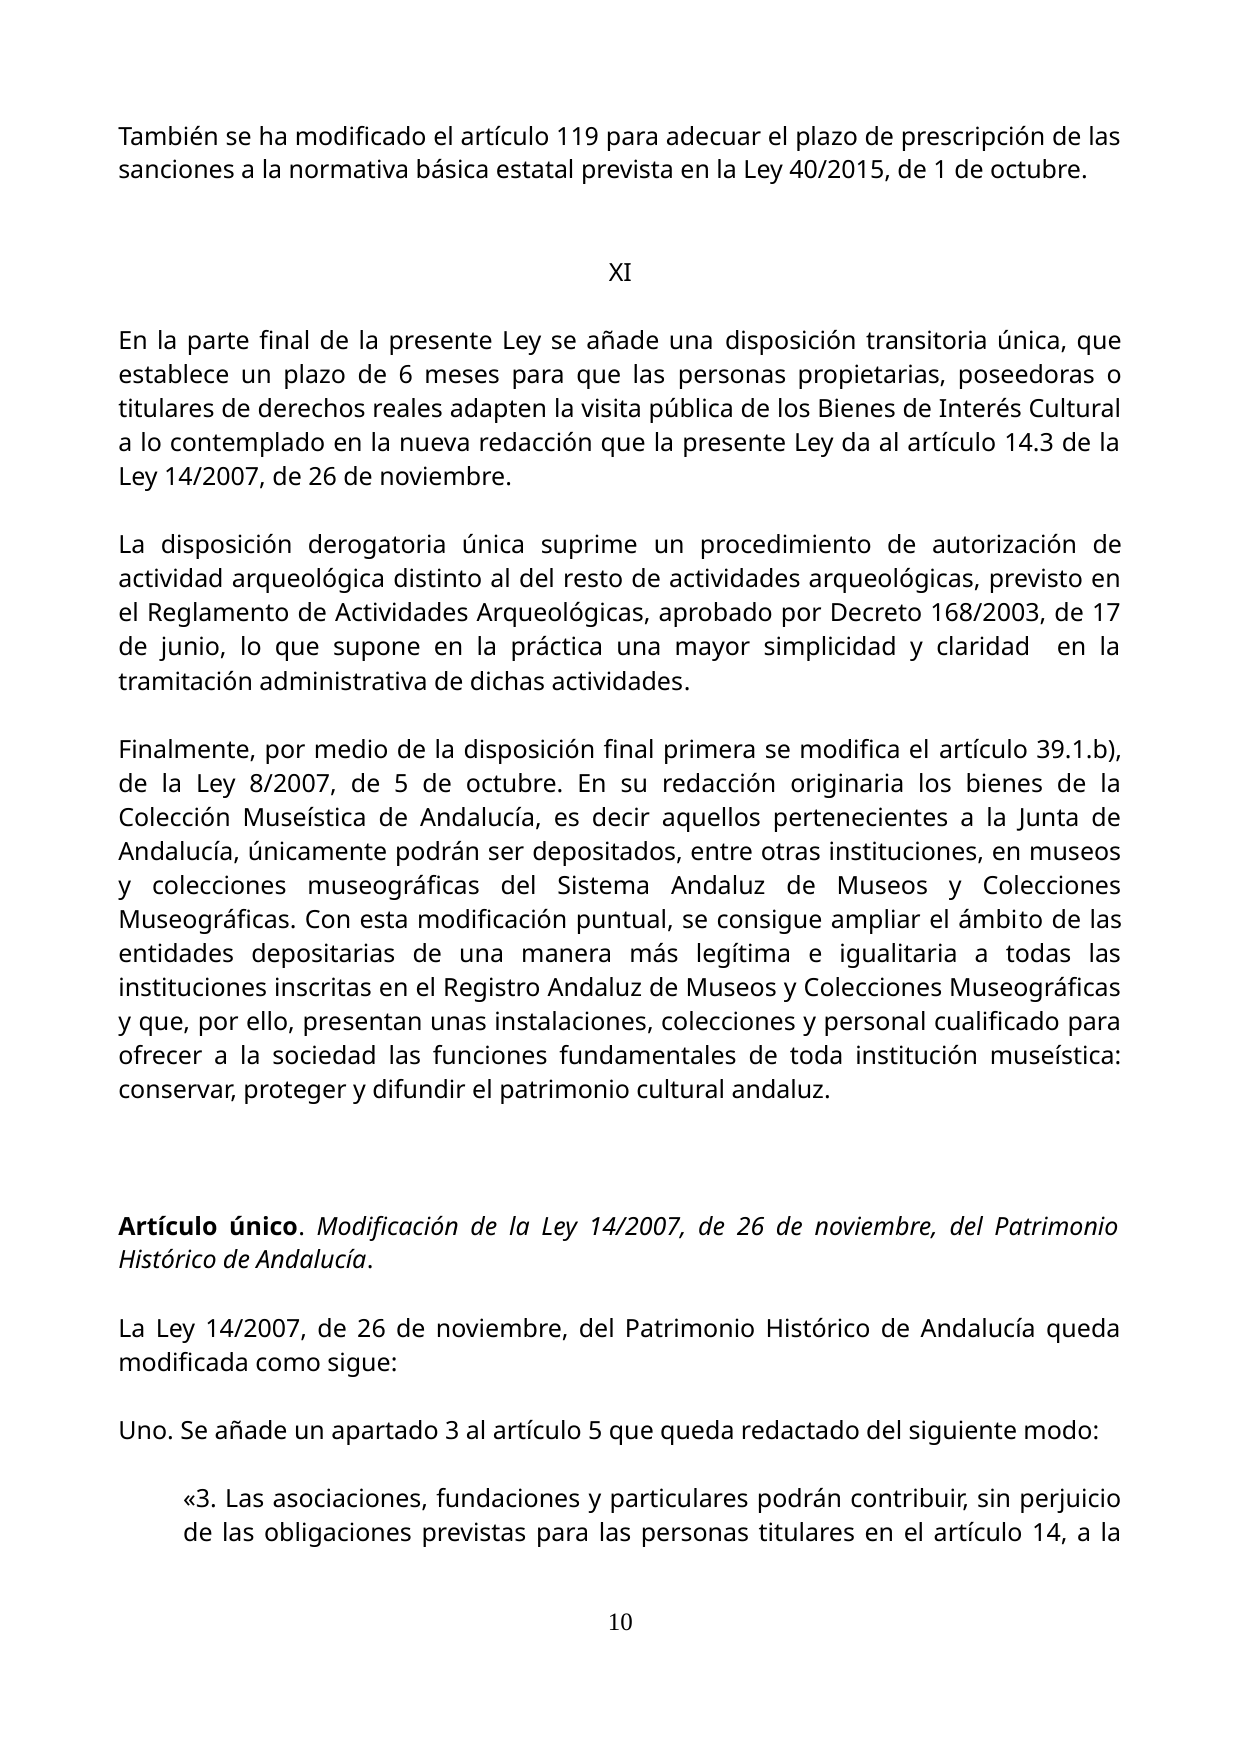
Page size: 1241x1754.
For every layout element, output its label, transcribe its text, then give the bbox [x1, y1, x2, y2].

text La disposición derogatoria única suprime un procedimiento de autorización de actividad arqueológica distinto al del resto de actividades arqueológicas, previsto en el Reglamento de Actividades Arqueológicas, aprobado por Decreto 168/2003, de 17 de junio, lo que supone en la práctica una mayor simplicidad y claridad en la tramitación administrativa de dichas actividades. [118, 527, 1122, 697]
text XI [118, 254, 1122, 288]
text «3. Las asociaciones, fundaciones y particulares podrán contribuir, sin perjuicio de las obligaciones previstas para las personas titulares en el artículo 14, a la [183, 1481, 1122, 1549]
text También se ha modificado el artículo 119 para adecuar el plazo de prescripción de las sanciones a la normativa básica estatal prevista en la Ley 40/2015, de 1 de octubre. [118, 118, 1122, 186]
text Uno. Se añade un apartado 3 al artículo 5 que queda redactado del siguiente modo: [118, 1412, 1122, 1447]
text La Ley 14/2007, de 26 de noviembre, del Patrimonio Histórico de Andalucía queda modificada como sigue: [118, 1310, 1122, 1378]
text Artículo único. Modificación de la Ley 14/2007, de 26 de noviembre, del Patrimonio Histórico de Andalucía. [118, 1208, 1122, 1276]
text En la parte final de la presente Ley se añade una disposición transitoria única, que establece un plazo de 6 meses para que las personas propietarias, poseedoras o titulares de derechos reales adapten la visita pública de los Bienes de Interés Cultural a lo contemplado en la nueva redacción que la presente Ley da al artículo 14.3 de la Ley 14/2007, de 26 de noviembre. [118, 322, 1122, 493]
text Finalmente, por medio de la disposición final primera se modifica el artículo 39.1.b), de la Ley 8/2007, de 5 de octubre. En su redacción originaria los bienes de la Colección Museística de Andalucía, es decir aquellos pertenecientes a la Junta de Andalucía, únicamente podrán ser depositados, entre otras instituciones, en museos y colecciones museográficas del Sistema Andaluz de Museos y Colecciones Museográficas. Con esta modificación puntual, se consigue ampliar el ámbito de las entidades depositarias de una manera más legítima e igualitaria a todas las instituciones inscritas en el Registro Andaluz de Museos y Colecciones Museográficas y que, por ello, presentan unas instalaciones, colecciones y personal cualificado para ofrecer a la sociedad las funciones fundamentales de toda institución museística: conservar, proteger y difundir el patrimonio cultural andaluz. [118, 731, 1122, 1106]
